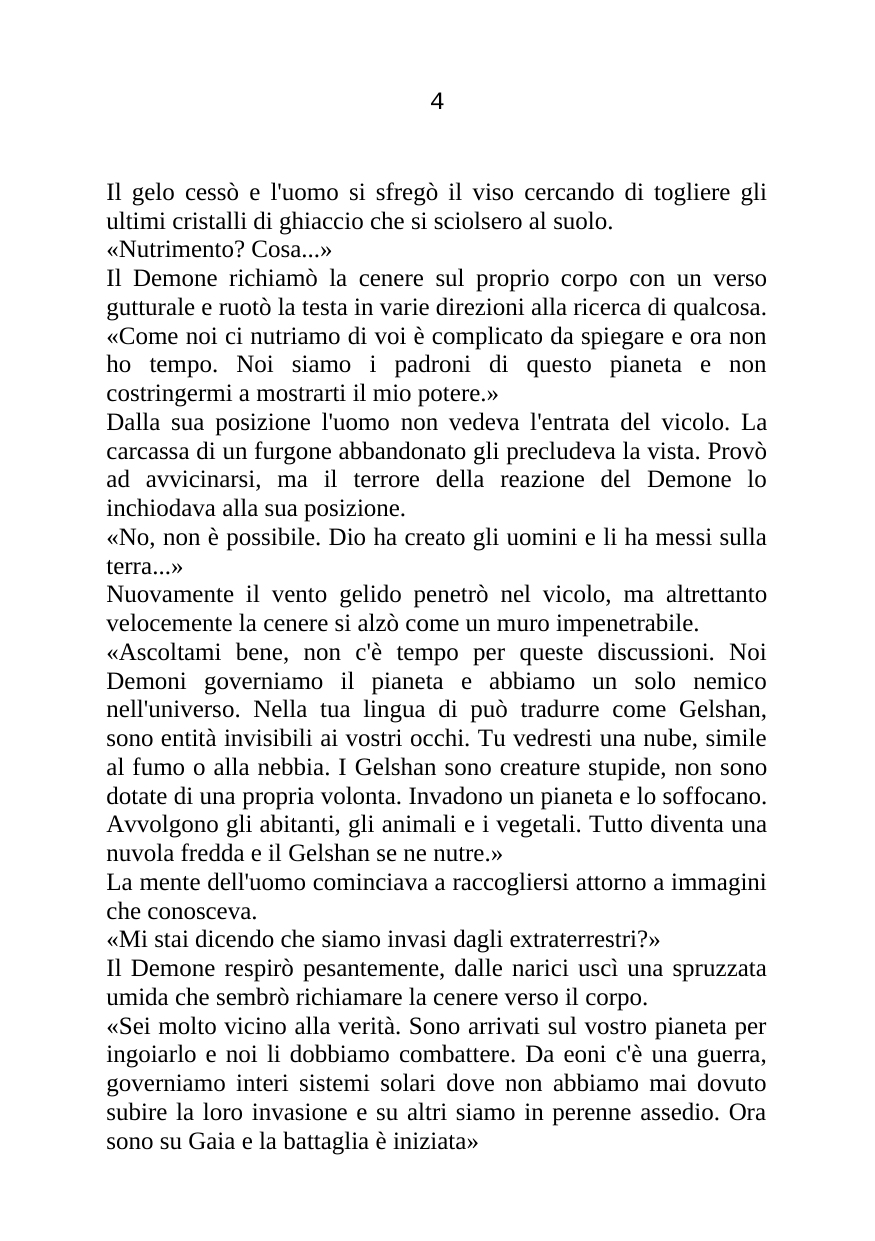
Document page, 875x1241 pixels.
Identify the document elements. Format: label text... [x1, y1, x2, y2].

text Dalla sua posizione l'uomo non vedeva l'entrata del vicolo. La carcassa di un furgone abbandonato gli precludeva la vista. Provò ad avvicinarsi, ma il terrore della reazione del Demone lo inchiodava alla sua posizione. [106, 407, 768, 522]
text Il gelo cessò e l'uomo si sfregò il viso cercando di togliere gli ultimi cristalli di ghiaccio che si sciolsero al suolo. [106, 177, 768, 234]
text «Nutrimento? Cosa...» [106, 234, 768, 263]
text Il Demone richiamò la cenere sul proprio corpo con un verso gutturale e ruotò la testa in varie direzioni alla ricerca di qualcosa. [106, 263, 768, 321]
text «Ascoltami bene, non c'è tempo per queste discussioni. Noi Demoni governiamo il pianeta e abbiamo un solo nemico nell'universo. Nella tua lingua di può tradurre come Gelshan, sono entità invisibili ai vostri occhi. Tu vedresti una nube, simile al fumo o alla nebbia. I Gelshan sono creature stupide, non sono dotate di una propria volonta. Invadono un pianeta e lo soffocano. Avvolgono gli abitanti, gli animali e i vegetali. Tutto diventa una nuvola fredda e il Gelshan se ne nutre.» [106, 637, 768, 867]
text «Sei molto vicino alla verità. Sono arrivati sul vostro pianeta per ingoiarlo e noi li dobbiamo combattere. Da eoni c'è una guerra, governiamo interi sistemi solari dove non abbiamo mai dovuto subire la loro invasione e su altri siamo in perenne assedio. Ora sono su Gaia e la battaglia è iniziata» [106, 1011, 768, 1154]
text «No, non è possibile. Dio ha creato gli uomini e li ha messi sulla terra...» [106, 522, 768, 579]
text «Come noi ci nutriamo di voi è complicato da spiegare e ora non ho tempo. Noi siamo i padroni di questo pianeta e non costringermi a mostrarti il mio potere.» [106, 321, 768, 407]
text Il Demone respirò pesantemente, dalle narici uscì una spruzzata umida che sembrò richiamare la cenere verso il corpo. [106, 953, 768, 1011]
text Nuovamente il vento gelido penetrò nel vicolo, ma altrettanto velocemente la cenere si alzò come un muro impenetrabile. [106, 579, 768, 637]
text La mente dell'uomo cominciava a raccogliersi attorno a immagini che conosceva. [106, 867, 768, 924]
text «Mi stai dicendo che siamo invasi dagli extraterrestri?» [106, 924, 768, 953]
